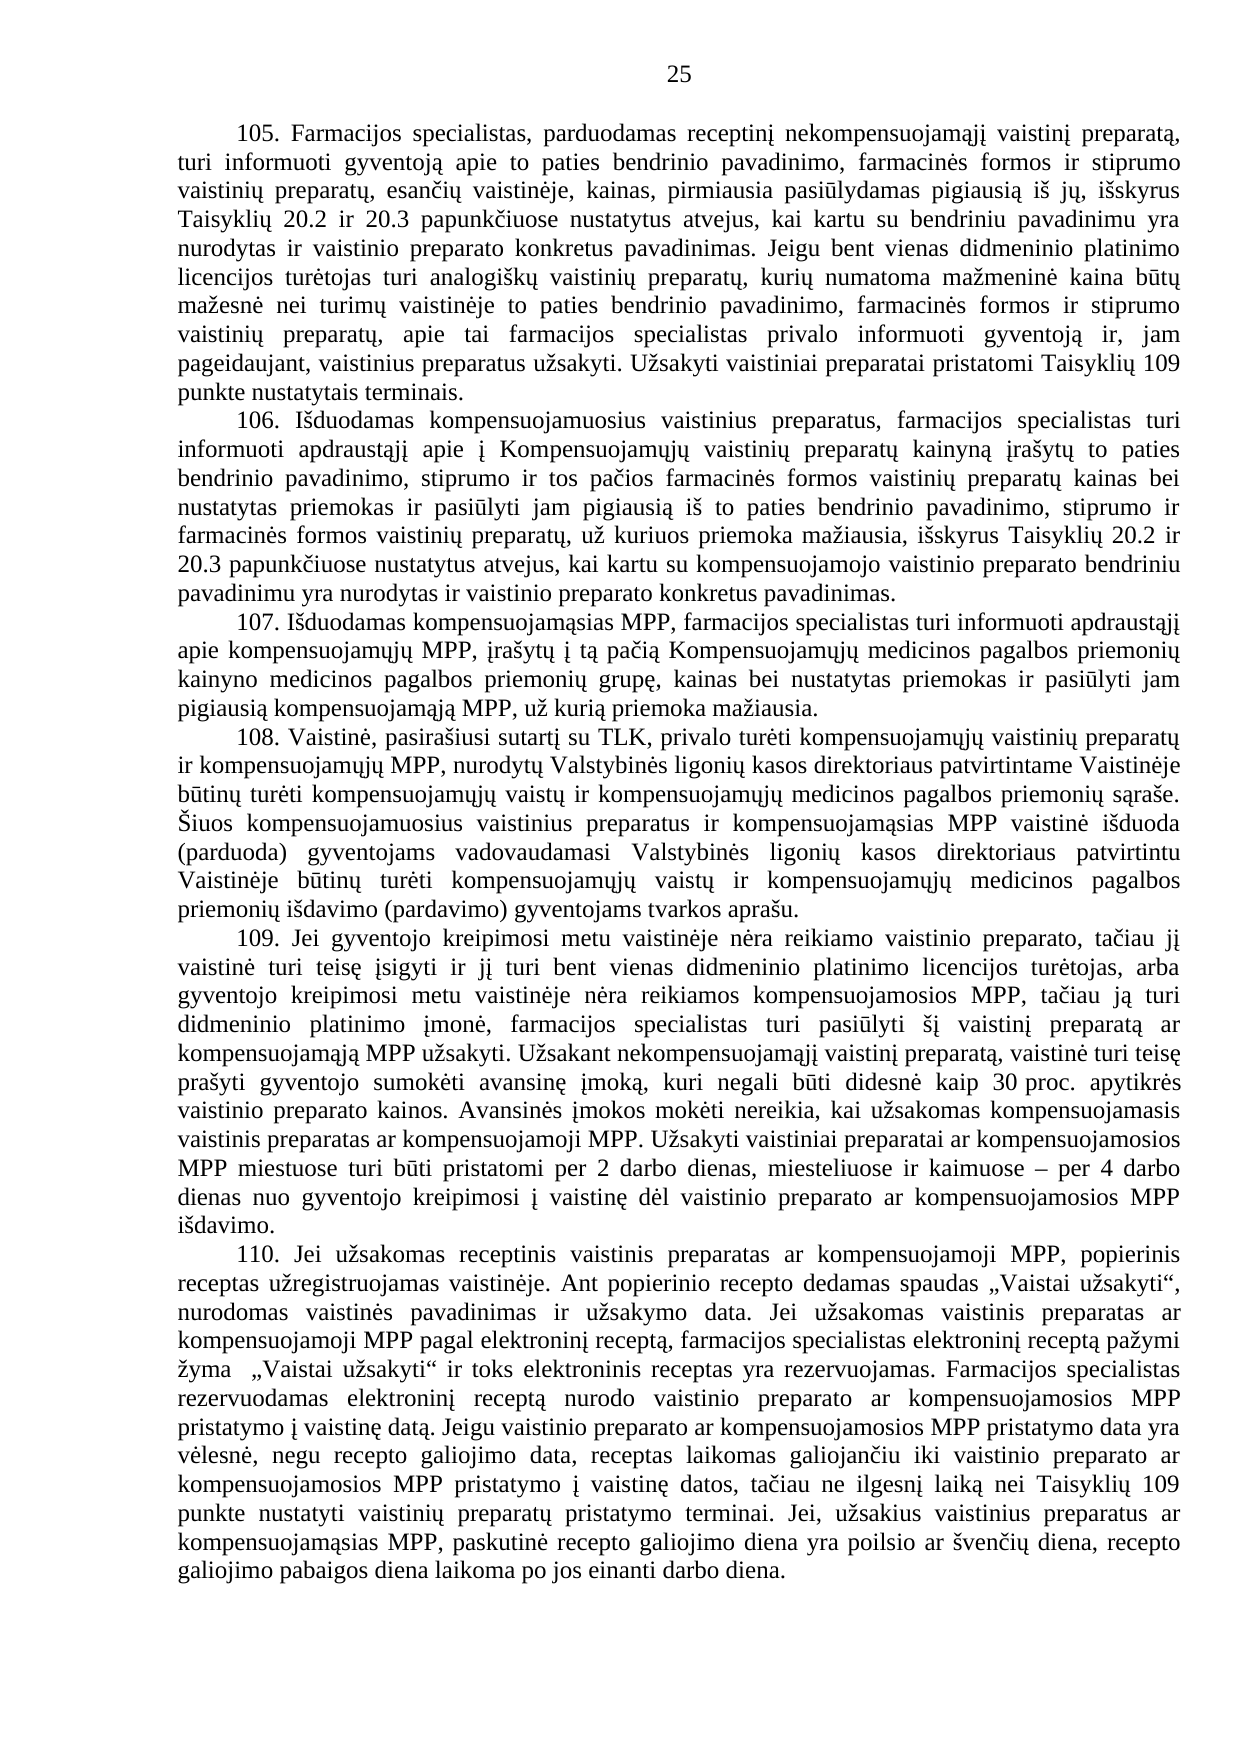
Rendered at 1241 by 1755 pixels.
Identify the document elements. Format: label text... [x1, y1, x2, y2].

text 110. Jei užsakomas receptinis vaistinis preparatas ar kompensuojamoji MPP, popierinis receptas užregistruojamas vaistinėje. Ant popierinio recepto dedamas spaudas „Vaistai užsakyti“, nurodomas vaistinės pavadinimas ir užsakymo data. Jei užsakomas vaistinis preparatas ar kompensuojamoji MPP pagal elektroninį receptą, farmacijos specialistas elektroninį receptą pažymi žyma „Vaistai užsakyti“ ir toks elektroninis receptas yra rezervuojamas. Farmacijos specialistas rezervuodamas elektroninį receptą nurodo vaistinio preparato ar kompensuojamosios MPP pristatymo į vaistinę datą. Jeigu vaistinio preparato ar kompensuojamosios MPP pristatymo data yra vėlesnė, negu recepto galiojimo data, receptas laikomas galiojančiu iki vaistinio preparato ar kompensuojamosios MPP pristatymo į vaistinę datos, tačiau ne ilgesnį laiką nei Taisyklių 109 punkte nustatyti vaistinių preparatų pristatymo terminai. Jei, užsakius vaistinius preparatus ar kompensuojamąsias MPP, paskutinė recepto galiojimo diena yra poilsio ar švenčių diena, recepto galiojimo pabaigos diena laikoma po jos einanti darbo diena. [177, 1239, 1181, 1584]
text 109. Jei gyventojo kreipimosi metu vaistinėje nėra reikiamo vaistinio preparato, tačiau jį vaistinė turi teisę įsigyti ir jį turi bent vienas didmeninio platinimo licencijos turėtojas, arba gyventojo kreipimosi metu vaistinėje nėra reikiamos kompensuojamosios MPP, tačiau ją turi didmeninio platinimo įmonė, farmacijos specialistas turi pasiūlyti šį vaistinį preparatą ar kompensuojamąją MPP užsakyti. Užsakant nekompensuojamąjį vaistinį preparatą, vaistinė turi teisę prašyti gyventojo sumokėti avansinę įmoką, kuri negali būti didesnė kaip 30 proc. apytikrės vaistinio preparato kainos. Avansinės įmokos mokėti nereikia, kai užsakomas kompensuojamasis vaistinis preparatas ar kompensuojamoji MPP. Užsakyti vaistiniai preparatai ar kompensuojamosios MPP miestuose turi būti pristatomi per 2 darbo dienas, miesteliuose ir kaimuose – per 4 darbo dienas nuo gyventojo kreipimosi į vaistinę dėl vaistinio preparato ar kompensuojamosios MPP išdavimo. [177, 923, 1181, 1239]
text 106. Išduodamas kompensuojamuosius vaistinius preparatus, farmacijos specialistas turi informuoti apdraustąjį apie į Kompensuojamųjų vaistinių preparatų kainyną įrašytų to paties bendrinio pavadinimo, stiprumo ir tos pačios farmacinės formos vaistinių preparatų kainas bei nustatytas priemokas ir pasiūlyti jam pigiausią iš to paties bendrinio pavadinimo, stiprumo ir farmacinės formos vaistinių preparatų, už kuriuos priemoka mažiausia, išskyrus Taisyklių 20.2 ir 20.3 papunkčiuose nustatytus atvejus, kai kartu su kompensuojamojo vaistinio preparato bendriniu pavadinimu yra nurodytas ir vaistinio preparato konkretus pavadinimas. [177, 406, 1181, 607]
text 107. Išduodamas kompensuojamąsias MPP, farmacijos specialistas turi informuoti apdraustąjį apie kompensuojamųjų MPP, įrašytų į tą pačią Kompensuojamųjų medicinos pagalbos priemonių kainyno medicinos pagalbos priemonių grupę, kainas bei nustatytas priemokas ir pasiūlyti jam pigiausią kompensuojamąją MPP, už kurią priemoka mažiausia. [177, 607, 1181, 722]
text 108. Vaistinė, pasirašiusi sutartį su TLK, privalo turėti kompensuojamųjų vaistinių preparatų ir kompensuojamųjų MPP, nurodytų Valstybinės ligonių kasos direktoriaus patvirtintame Vaistinėje būtinų turėti kompensuojamųjų vaistų ir kompensuojamųjų medicinos pagalbos priemonių sąraše. Šiuos kompensuojamuosius vaistinius preparatus ir kompensuojamąsias MPP vaistinė išduoda (parduoda) gyventojams vadovaudamasi Valstybinės ligonių kasos direktoriaus patvirtintu Vaistinėje būtinų turėti kompensuojamųjų vaistų ir kompensuojamųjų medicinos pagalbos priemonių išdavimo (pardavimo) gyventojams tvarkos aprašu. [177, 722, 1181, 923]
text 105. Farmacijos specialistas, parduodamas receptinį nekompensuojamąjį vaistinį preparatą, turi informuoti gyventoją apie to paties bendrinio pavadinimo, farmacinės formos ir stiprumo vaistinių preparatų, esančių vaistinėje, kainas, pirmiausia pasiūlydamas pigiausią iš jų, išskyrus Taisyklių 20.2 ir 20.3 papunkčiuose nustatytus atvejus, kai kartu su bendriniu pavadinimu yra nurodytas ir vaistinio preparato konkretus pavadinimas. Jeigu bent vienas didmeninio platinimo licencijos turėtojas turi analogiškų vaistinių preparatų, kurių numatoma mažmeninė kaina būtų mažesnė nei turimų vaistinėje to paties bendrinio pavadinimo, farmacinės formos ir stiprumo vaistinių preparatų, apie tai farmacijos specialistas privalo informuoti gyventoją ir, jam pageidaujant, vaistinius preparatus užsakyti. Užsakyti vaistiniai preparatai pristatomi Taisyklių 109 punkte nustatytais terminais. [177, 118, 1181, 406]
